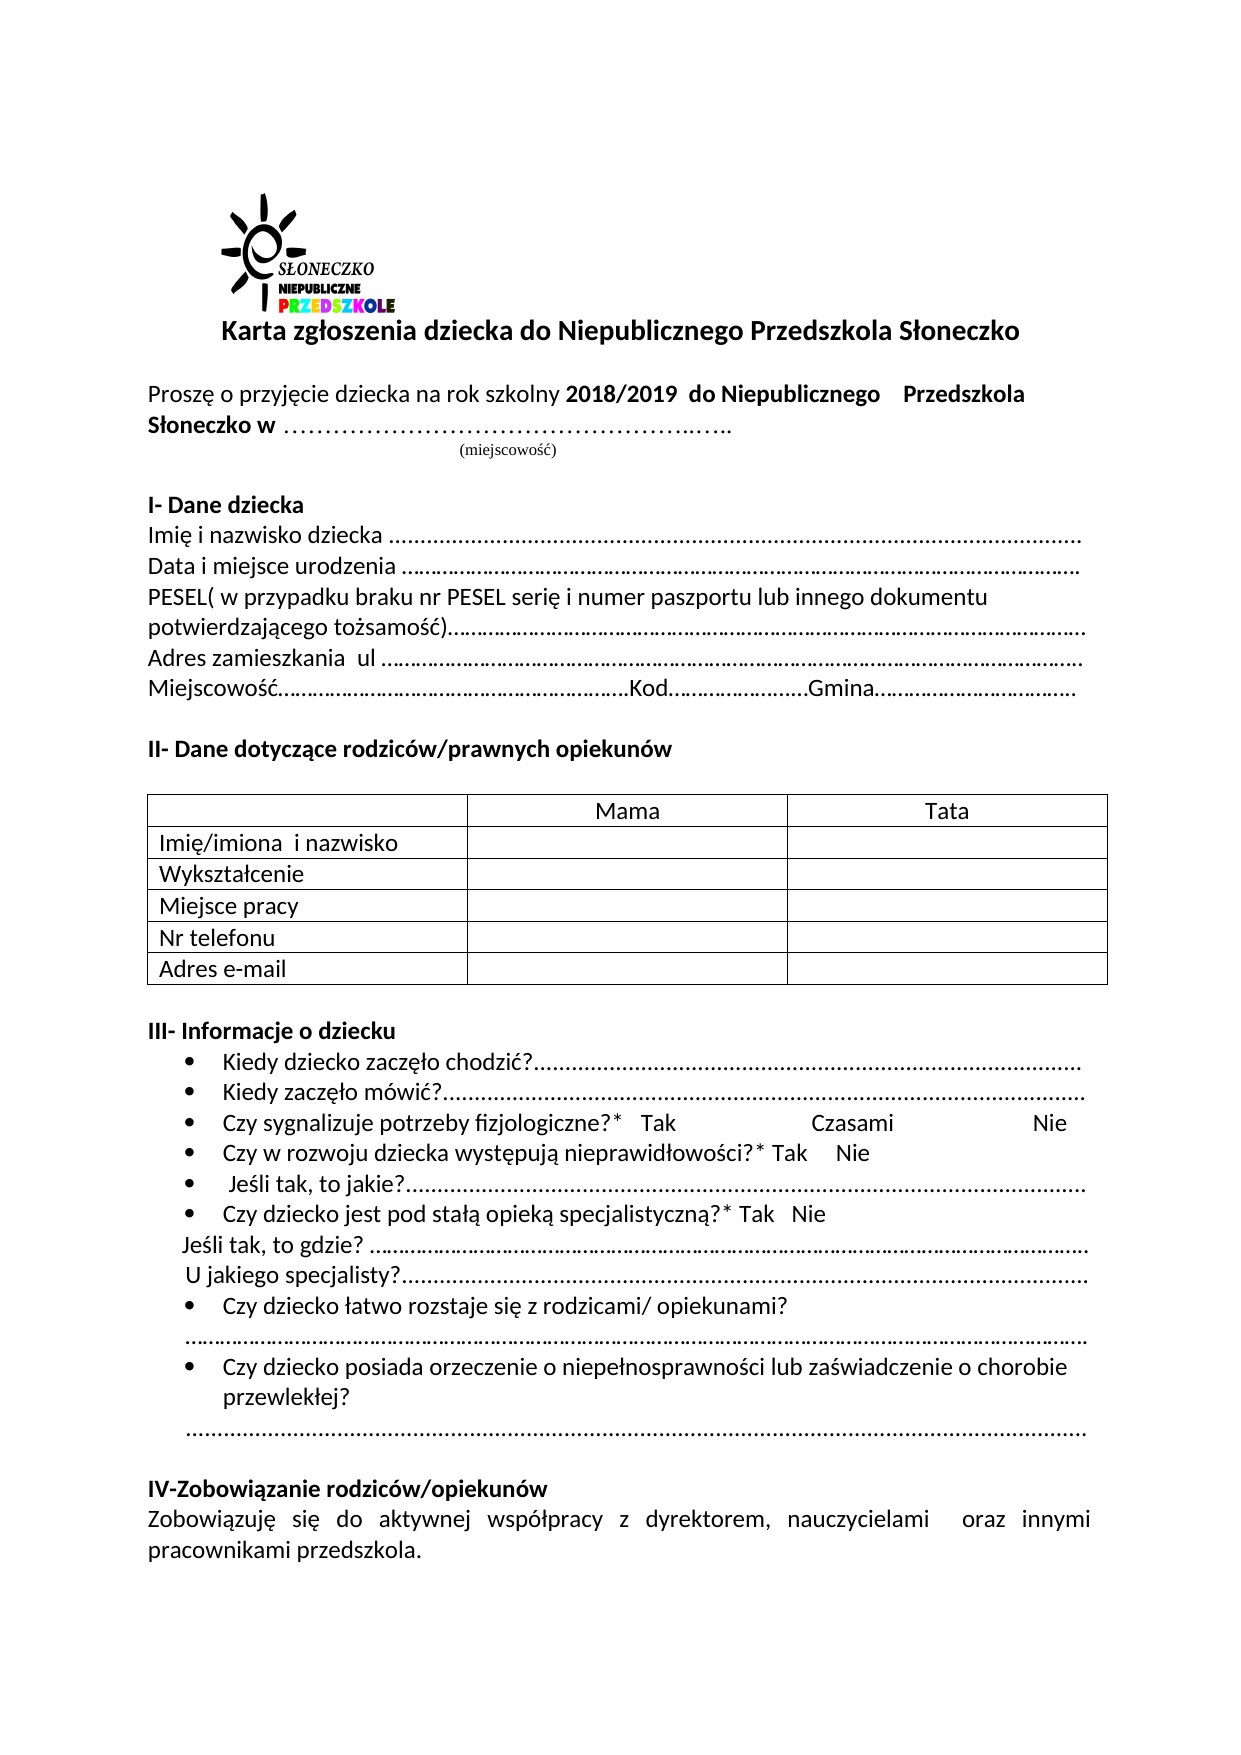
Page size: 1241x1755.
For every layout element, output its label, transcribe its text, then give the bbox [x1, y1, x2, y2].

table_cell Nr telefonu [148, 922, 467, 952]
table_header Tata [788, 795, 1107, 826]
table_cell [788, 827, 1107, 857]
table_cell Wykształcenie [148, 859, 467, 889]
table_header [148, 795, 467, 826]
list Czy w rozwoju dziecka występują nieprawidłowości?* Tak Nie [185, 1137, 1093, 1168]
text (miejscowość) [148, 439, 1093, 459]
list Kiedy zaczęło mówić?...................................................................................................... [185, 1076, 1093, 1107]
table_cell [788, 922, 1107, 952]
text Adres zamieszkania ul ………………………………………………………………………………………………………….. [148, 642, 1093, 672]
text IV-Zobowiązanie rodziców/opiekunów [148, 1473, 1093, 1504]
text III- Informacje o dziecku [148, 1015, 1093, 1046]
table_cell [468, 922, 787, 952]
table_cell [468, 890, 787, 921]
text II- Dane dotyczące rodziców/prawnych opiekunów [148, 733, 1093, 764]
table_cell [468, 859, 787, 889]
list Jeśli tak, to jakie?............................................................................................................ [185, 1168, 1093, 1198]
text U jakiego specjalisty?............................................................................................................. [148, 1259, 1093, 1290]
text ............................................................................................................................................... [185, 1412, 1093, 1443]
table_cell Adres e-mail [148, 953, 467, 984]
text Miejscowość…………………………………………………….Kod………………...…Gmina…………………………….. [148, 672, 1093, 703]
table_cell Imię/imiona i nazwisko [148, 827, 467, 857]
text PESEL( w przypadku braku nr PESEL serię i numer paszportu lub innego dokumentu potwierdzającego tożsamość)………………………………………………………………………………………………… [148, 581, 1093, 642]
text Jeśli tak, to gdzie? …………………………………………………………………………………………………………….. [148, 1229, 1093, 1259]
table_header Mama [468, 795, 787, 826]
list Czy dziecko łatwo rozstaje się z rodzicami/ opiekunami? [185, 1290, 1093, 1321]
list Czy sygnalizuje potrzeby fizjologiczne?* Tak Czasami Nie [185, 1107, 1093, 1137]
table_cell [468, 953, 787, 984]
text Data i miejsce urodzenia ………………………………………………………………………………………………………. [148, 550, 1093, 581]
table_cell [788, 890, 1107, 921]
text Proszę o przyjęcie dziecka na rok szkolny 2018/2019 do Niepublicznego Przedszkola Słoneczko w …………………………………………..….. [148, 378, 1093, 439]
table_cell [468, 827, 787, 857]
text …………………………………………………………………………………………………………………………………………. [185, 1321, 1093, 1351]
list Czy dziecko jest pod stałą opieką specjalistyczną?* Tak Nie [185, 1198, 1093, 1229]
table_cell Miejsce pracy [148, 890, 467, 921]
list Czy dziecko posiada orzeczenie o niepełnosprawności lub zaświadczenie o chorobie przewlekłej? [185, 1351, 1093, 1412]
list Kiedy dziecko zaczęło chodzić?....................................................................................... [185, 1046, 1093, 1076]
table_cell [788, 859, 1107, 889]
text Karta zgłoszenia dziecka do Niepublicznego Przedszkola Słoneczko [221, 312, 1093, 348]
text Zobowiązuję się do aktywnej współpracy z dyrektorem, nauczycielami oraz innymi pracownikami przedszkola. [148, 1504, 1093, 1565]
table_cell [788, 953, 1107, 984]
text I- Dane dziecka [148, 489, 1093, 520]
text Imię i nazwisko dziecka .............................................................................................................. [148, 520, 1093, 550]
